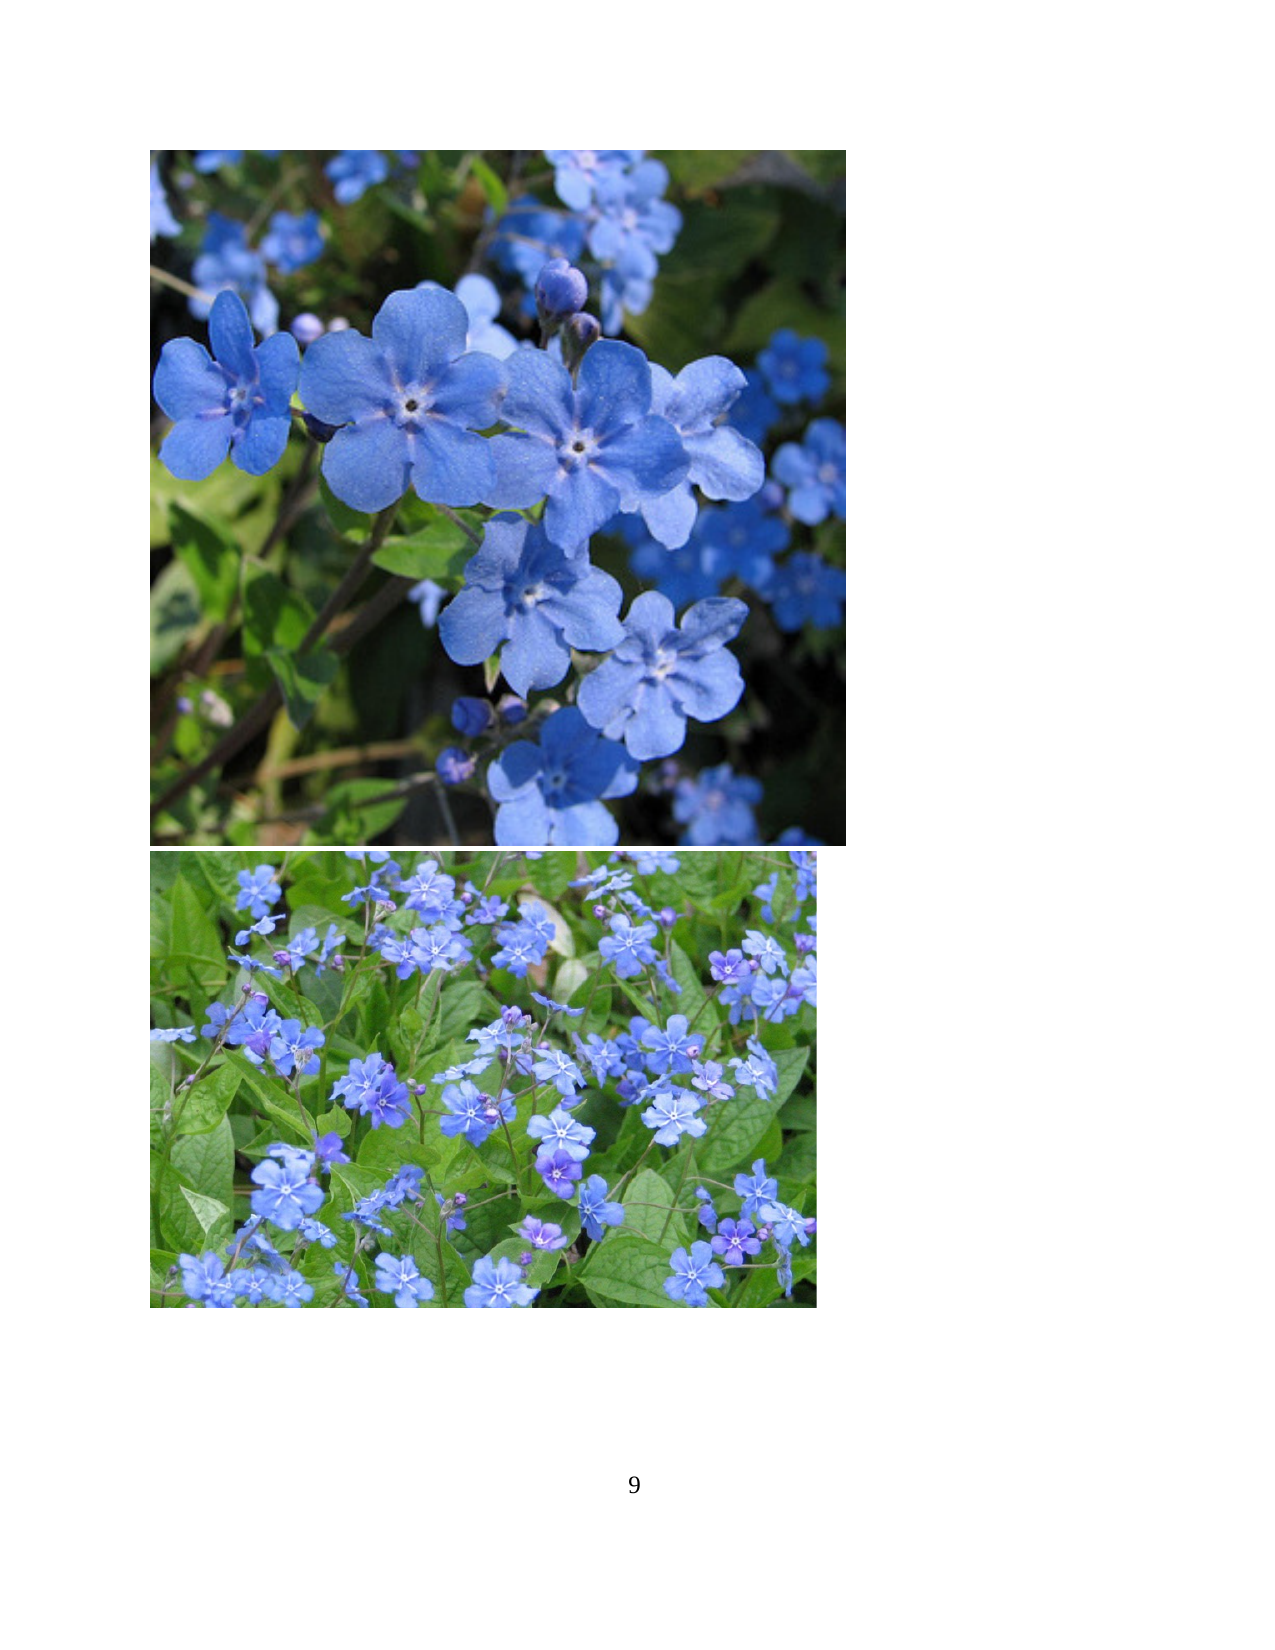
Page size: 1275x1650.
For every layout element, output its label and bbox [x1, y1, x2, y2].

picture [150, 851, 817, 1308]
picture [150, 150, 846, 846]
